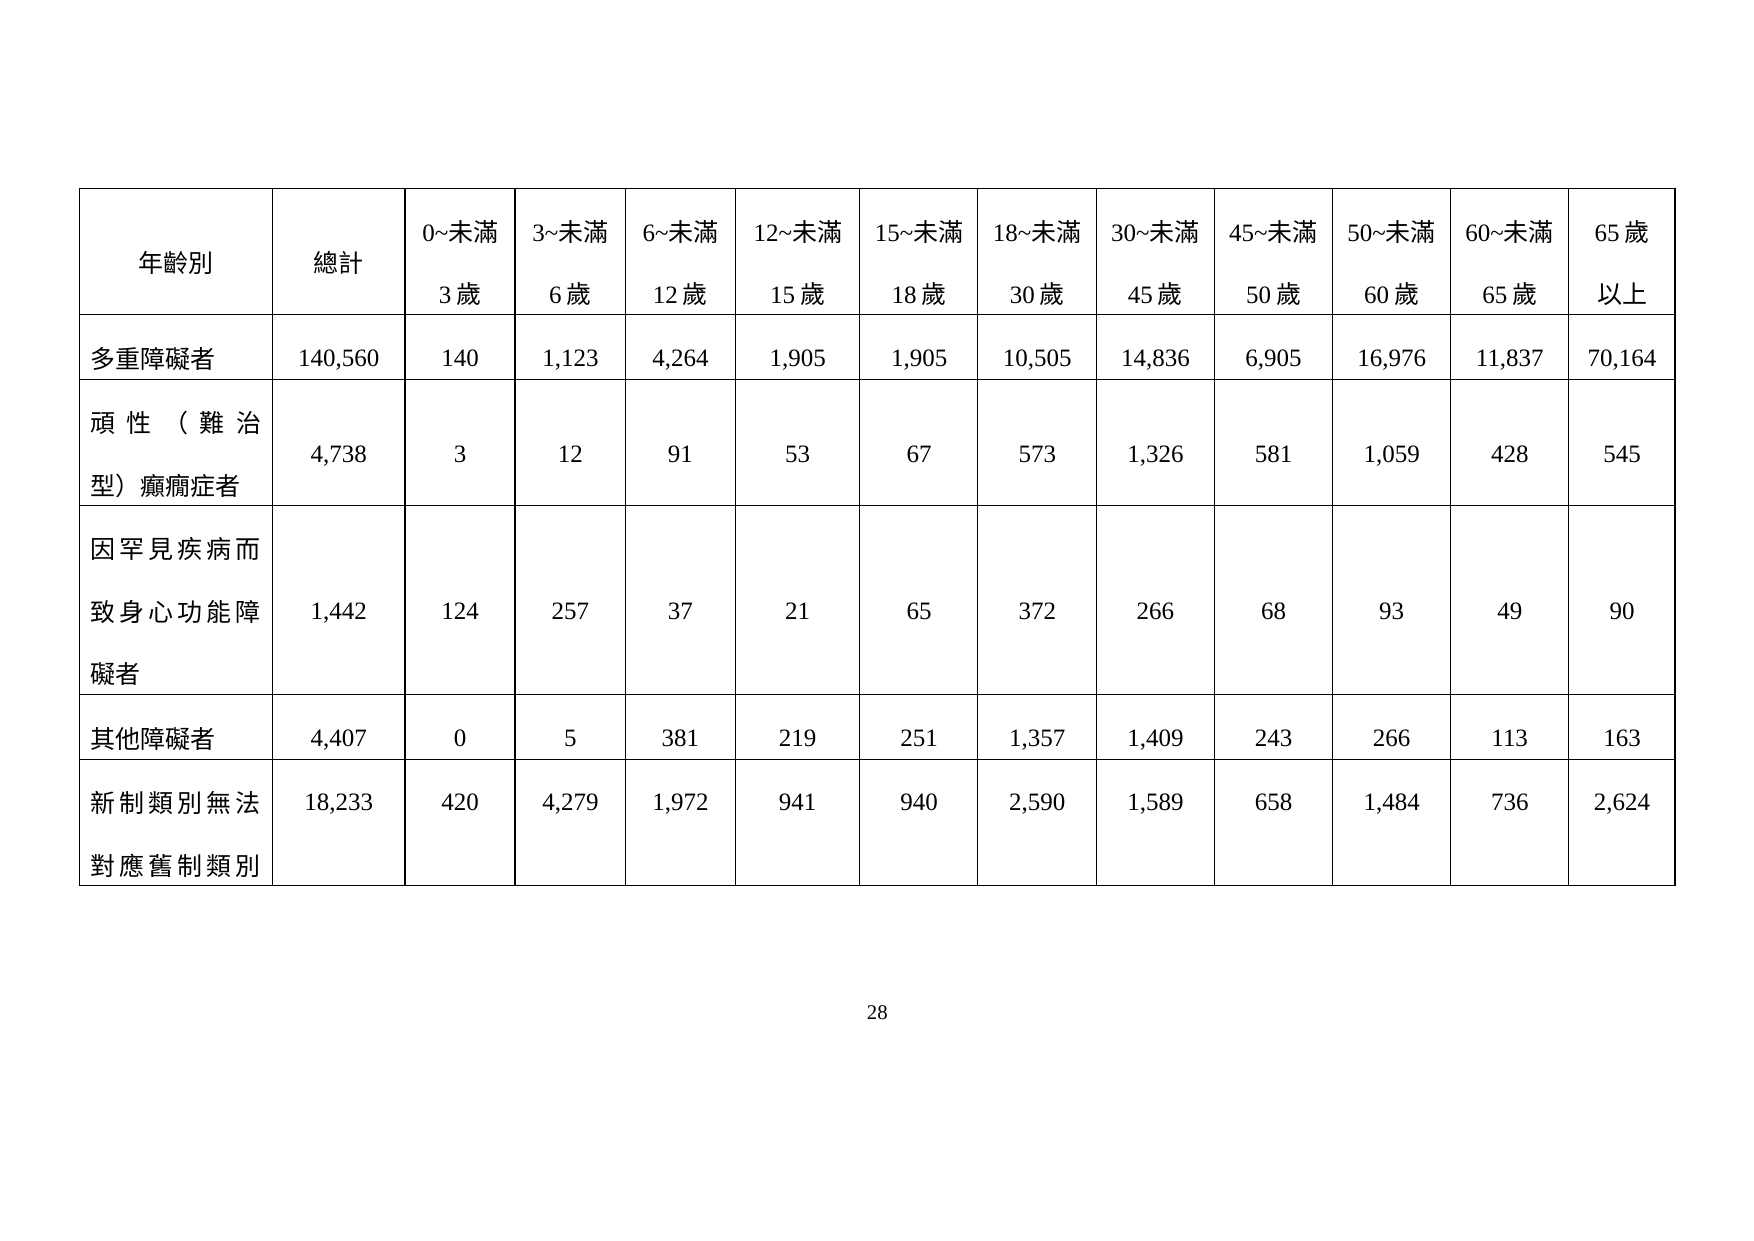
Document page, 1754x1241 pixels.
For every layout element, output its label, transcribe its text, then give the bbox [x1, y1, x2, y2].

table_header 15~未滿18歲 [860, 189, 977, 313]
table_header 0~未滿3歲 [406, 189, 514, 313]
table_cell 428 [1451, 380, 1568, 505]
table_cell 頑性（難治型）癲癇症者 [80, 380, 272, 505]
table_cell 21 [736, 506, 859, 694]
table_cell 4,738 [273, 380, 404, 505]
table_cell 372 [978, 506, 1096, 694]
table_cell 1,589 [1097, 760, 1214, 885]
table_cell 67 [860, 380, 977, 505]
table_cell 4,407 [273, 695, 404, 759]
table_cell 420 [406, 760, 514, 885]
table_cell 1,972 [626, 760, 735, 885]
table_cell 18,233 [273, 760, 404, 885]
table_header 60~未滿65歲 [1451, 189, 1568, 313]
table_cell 93 [1333, 506, 1450, 694]
table_header 45~未滿50歲 [1215, 189, 1332, 313]
table_cell 新制類別無法對應舊制類別 [80, 760, 272, 885]
table_cell 243 [1215, 695, 1332, 759]
table_cell 11,837 [1451, 315, 1568, 379]
table_header 3~未滿6歲 [516, 189, 625, 313]
table_cell 2,624 [1569, 760, 1674, 885]
table_cell 2,590 [978, 760, 1096, 885]
table_header 總計 [273, 189, 404, 313]
table_cell 736 [1451, 760, 1568, 885]
table_cell 581 [1215, 380, 1332, 505]
table_cell 70,164 [1569, 315, 1674, 379]
table_cell 16,976 [1333, 315, 1450, 379]
table_cell 65 [860, 506, 977, 694]
table_header 65歲 以上 [1569, 189, 1674, 313]
table_cell 140,560 [273, 315, 404, 379]
table_cell 219 [736, 695, 859, 759]
table_cell 266 [1097, 506, 1214, 694]
table_cell 12 [516, 380, 625, 505]
table_cell 545 [1569, 380, 1674, 505]
table_cell 49 [1451, 506, 1568, 694]
table_cell 1,484 [1333, 760, 1450, 885]
table_cell 其他障礙者 [80, 695, 272, 759]
table_cell 91 [626, 380, 735, 505]
table_cell 1,059 [1333, 380, 1450, 505]
table_cell 940 [860, 760, 977, 885]
table_cell 因罕見疾病而致身心功能障礙者 [80, 506, 272, 694]
table_header 6~未滿12歲 [626, 189, 735, 313]
table_header 30~未滿45歲 [1097, 189, 1214, 313]
table_header 18~未滿30歲 [978, 189, 1096, 313]
table_cell 53 [736, 380, 859, 505]
table_cell 14,836 [1097, 315, 1214, 379]
table_cell 6,905 [1215, 315, 1332, 379]
table_cell 10,505 [978, 315, 1096, 379]
table_header 50~未滿60歲 [1333, 189, 1450, 313]
table_cell 1,409 [1097, 695, 1214, 759]
table_cell 1,905 [736, 315, 859, 379]
table_header 年齡別 [80, 189, 272, 313]
table_cell 3 [406, 380, 514, 505]
table_cell 68 [1215, 506, 1332, 694]
table_cell 941 [736, 760, 859, 885]
table_cell 1,357 [978, 695, 1096, 759]
table_cell 124 [406, 506, 514, 694]
table_cell 4,264 [626, 315, 735, 379]
table_cell 658 [1215, 760, 1332, 885]
table_cell 90 [1569, 506, 1674, 694]
table_cell 257 [516, 506, 625, 694]
table_cell 4,279 [516, 760, 625, 885]
table_cell 1,123 [516, 315, 625, 379]
table_header 12~未滿15歲 [736, 189, 859, 313]
table_cell 266 [1333, 695, 1450, 759]
table_cell 573 [978, 380, 1096, 505]
table_cell 5 [516, 695, 625, 759]
table_cell 1,326 [1097, 380, 1214, 505]
table_cell 1,905 [860, 315, 977, 379]
table_cell 163 [1569, 695, 1674, 759]
table_cell 0 [406, 695, 514, 759]
table_cell 381 [626, 695, 735, 759]
table_cell 113 [1451, 695, 1568, 759]
table_cell 37 [626, 506, 735, 694]
table_cell 140 [406, 315, 514, 379]
table_cell 251 [860, 695, 977, 759]
table_cell 多重障礙者 [80, 315, 272, 379]
table_cell 1,442 [273, 506, 404, 694]
